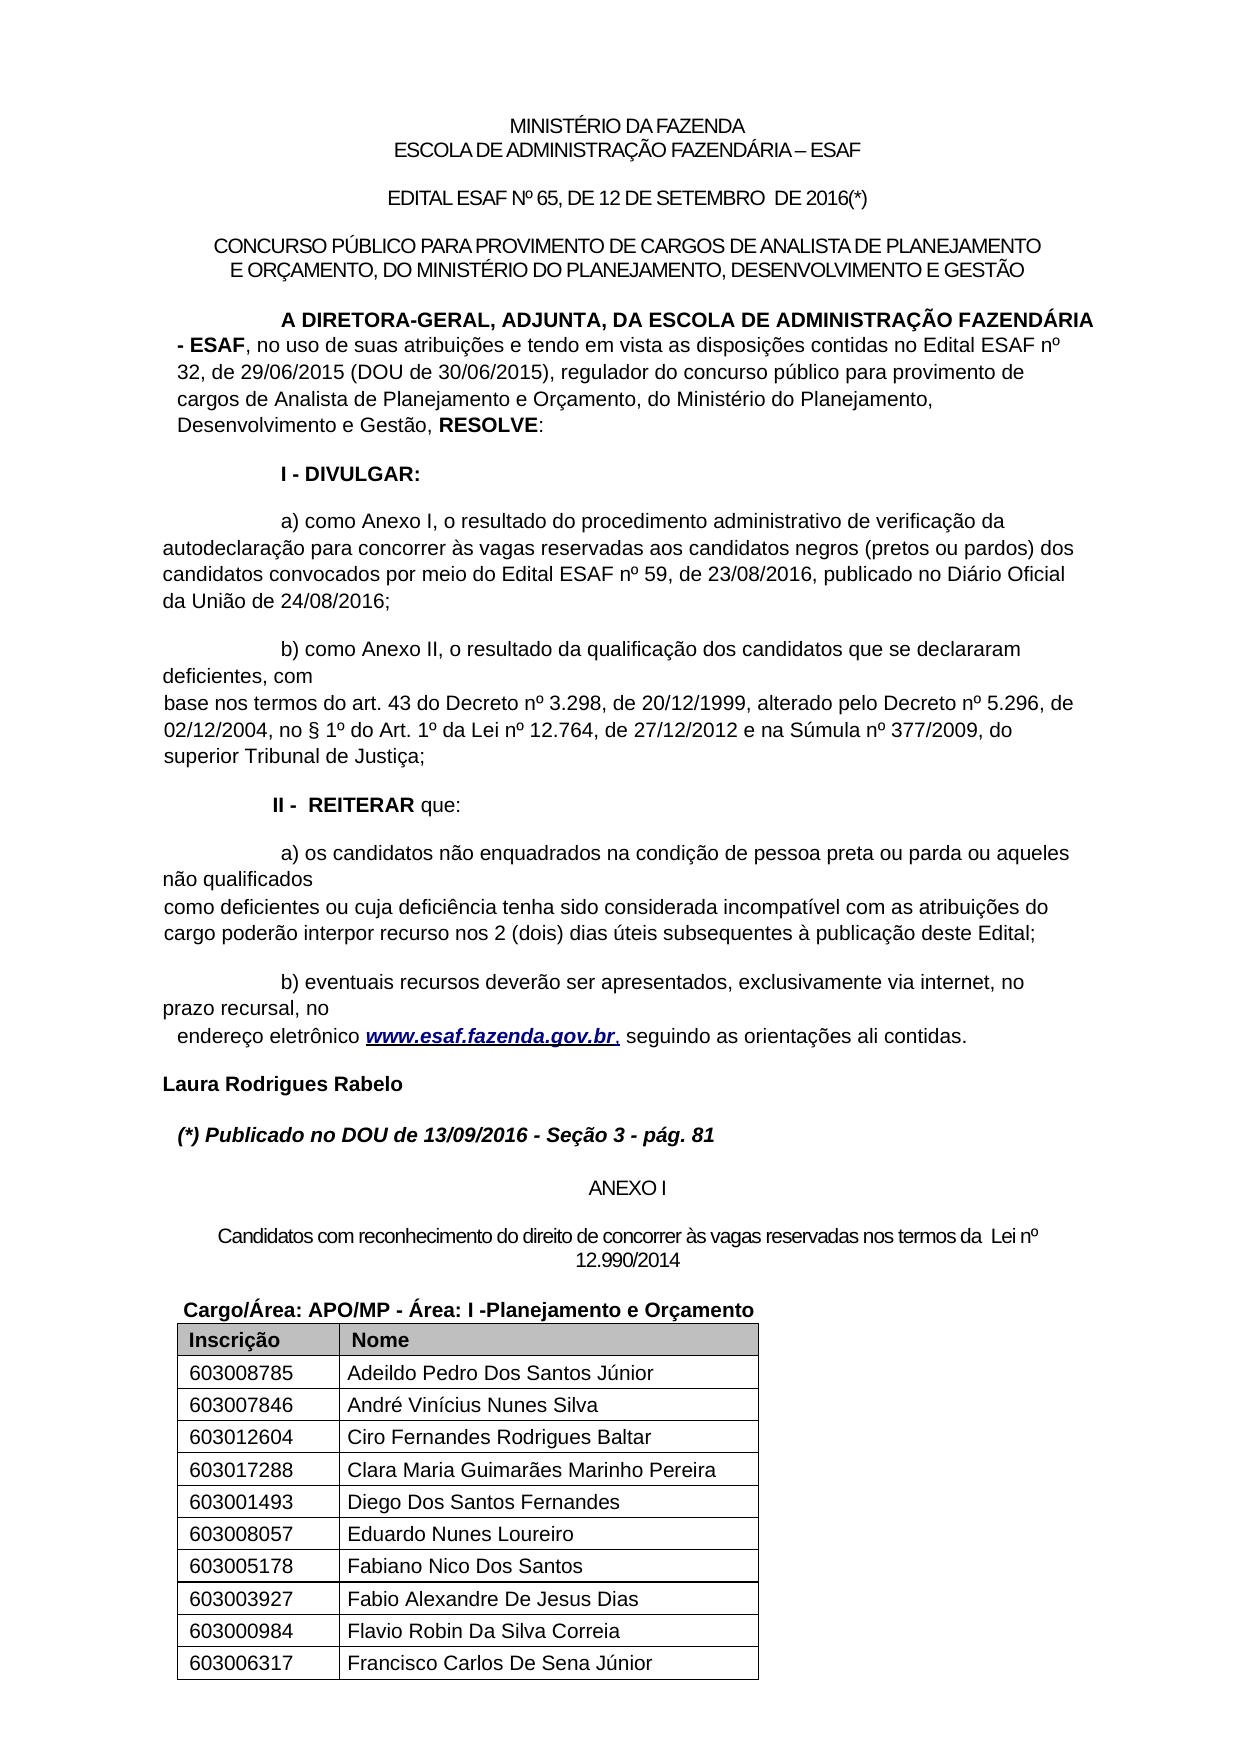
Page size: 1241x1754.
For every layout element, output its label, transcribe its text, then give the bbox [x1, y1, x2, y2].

table_cell 603005178 [178, 1550, 339, 1581]
table_cell 603012604 [178, 1421, 339, 1452]
text E ORÇAMENTO, DO MINISTÉRIO DO PLANEJAMENTO, DESENVOLVIMENTO E GESTÃO [177, 258, 1078, 282]
table_cell 603008785 [178, 1356, 339, 1387]
text endereço eletrônico www.esaf.fazenda.gov.br, seguindo as orientações ali contidas. [177, 1023, 1079, 1047]
table_cell 603001493 [178, 1486, 339, 1517]
text (*) Publicado no DOU de 13/09/2016 - Seção 3 - pág. 81 [177, 1123, 1104, 1147]
text II - REITERAR que: [272, 793, 1104, 817]
text a) como Anexo I, o resultado do procedimento administrativo de verificação da autodeclaração para concorrer às vagas reservadas aos candidatos negros (pretos ou pardos) dos candidatos convocados por meio do Edital ESAF nº 59, de 23/08/2016, publicado no Diário Oficial da União de 24/08/2016; [162, 509, 1079, 613]
table_cell 603000984 [178, 1615, 339, 1646]
table_header Nome [340, 1324, 758, 1355]
table_cell 603017288 [178, 1453, 339, 1484]
text Candidatos com reconhecimento do direito de concorrer às vagas reservadas nos termos da Lei nº 12.990/2014 [177, 1224, 1078, 1272]
table_cell Diego Dos Santos Fernandes [340, 1486, 758, 1517]
text Laura Rodrigues Rabelo [162, 1072, 1061, 1096]
table_cell 603003927 [178, 1583, 339, 1614]
text ESCOLA DE ADMINISTRAÇÃO FAZENDÁRIA – ESAF [177, 138, 1078, 162]
subtitle Cargo/Área: APO/MP - Área: I -Planejamento e Orçamento [183, 1297, 1104, 1321]
table_cell Eduardo Nunes Loureiro [340, 1518, 758, 1549]
table_cell Francisco Carlos De Sena Júnior [340, 1647, 758, 1678]
table_header Inscrição [178, 1324, 339, 1355]
table_cell 603008057 [178, 1518, 339, 1549]
table_cell Fabio Alexandre De Jesus Dias [340, 1583, 758, 1614]
table_cell Clara Maria Guimarães Marinho Pereira [340, 1453, 758, 1484]
text CONCURSO PÚBLICO PARA PROVIMENTO DE CARGOS DE ANALISTA DE PLANEJAMENTO [177, 234, 1078, 258]
table_cell Ciro Fernandes Rodrigues Baltar [340, 1421, 758, 1452]
table_cell Flavio Robin Da Silva Correia [340, 1615, 758, 1646]
text como deficientes ou cuja deficiência tenha sido considerada incompatível com as atribuições do cargo poderão interpor recurso nos 2 (dois) dias úteis subsequentes à publicação deste Edital; [163, 894, 1079, 945]
table_cell 603007846 [178, 1389, 339, 1420]
text b) eventuais recursos deverão ser apresentados, exclusivamente via internet, no prazo recursal, no [162, 969, 1079, 1020]
table_cell Fabiano Nico Dos Santos [340, 1550, 758, 1581]
text I - DIVULGAR: [162, 461, 1104, 485]
text ANEXO I [177, 1176, 1078, 1200]
table_cell André Vinícius Nunes Silva [340, 1389, 758, 1420]
table_cell Adeildo Pedro Dos Santos Júnior [340, 1356, 758, 1387]
text - ESAF, no uso de suas atribuições e tendo em vista as disposições contidas no Edital ESAF nº 32, de 29/06/2015 (DOU de 30/06/2015), regulador do concurso público para provimento de cargos de Analista de Planejamento e Orçamento, do Ministério do Planejamento, Desenvolvimento e Gestão, RESOLVE: [177, 333, 1079, 437]
table_cell 603006317 [178, 1647, 339, 1678]
text base nos termos do art. 43 do Decreto nº 3.298, de 20/12/1999, alterado pelo Decreto nº 5.296, de 02/12/2004, no § 1º do Art. 1º da Lei nº 12.764, de 27/12/2012 e na Súmula nº 377/2009, do superior Tribunal de Justiça; [163, 691, 1079, 768]
text b) como Anexo II, o resultado da qualificação dos candidatos que se declararam deficientes, com [162, 637, 1079, 688]
subtitle A DIRETORA-GERAL, ADJUNTA, DA ESCOLA DE ADMINISTRAÇÃO FAZENDÁRIA [162, 308, 1104, 332]
text MINISTÉRIO DA FAZENDA [177, 114, 1078, 138]
text a) os candidatos não enquadrados na condição de pessoa preta ou parda ou aqueles não qualificados [162, 841, 1079, 891]
text EDITAL ESAF Nº 65, DE 12 DE SETEMBRO DE 2016(*) [177, 186, 1078, 210]
